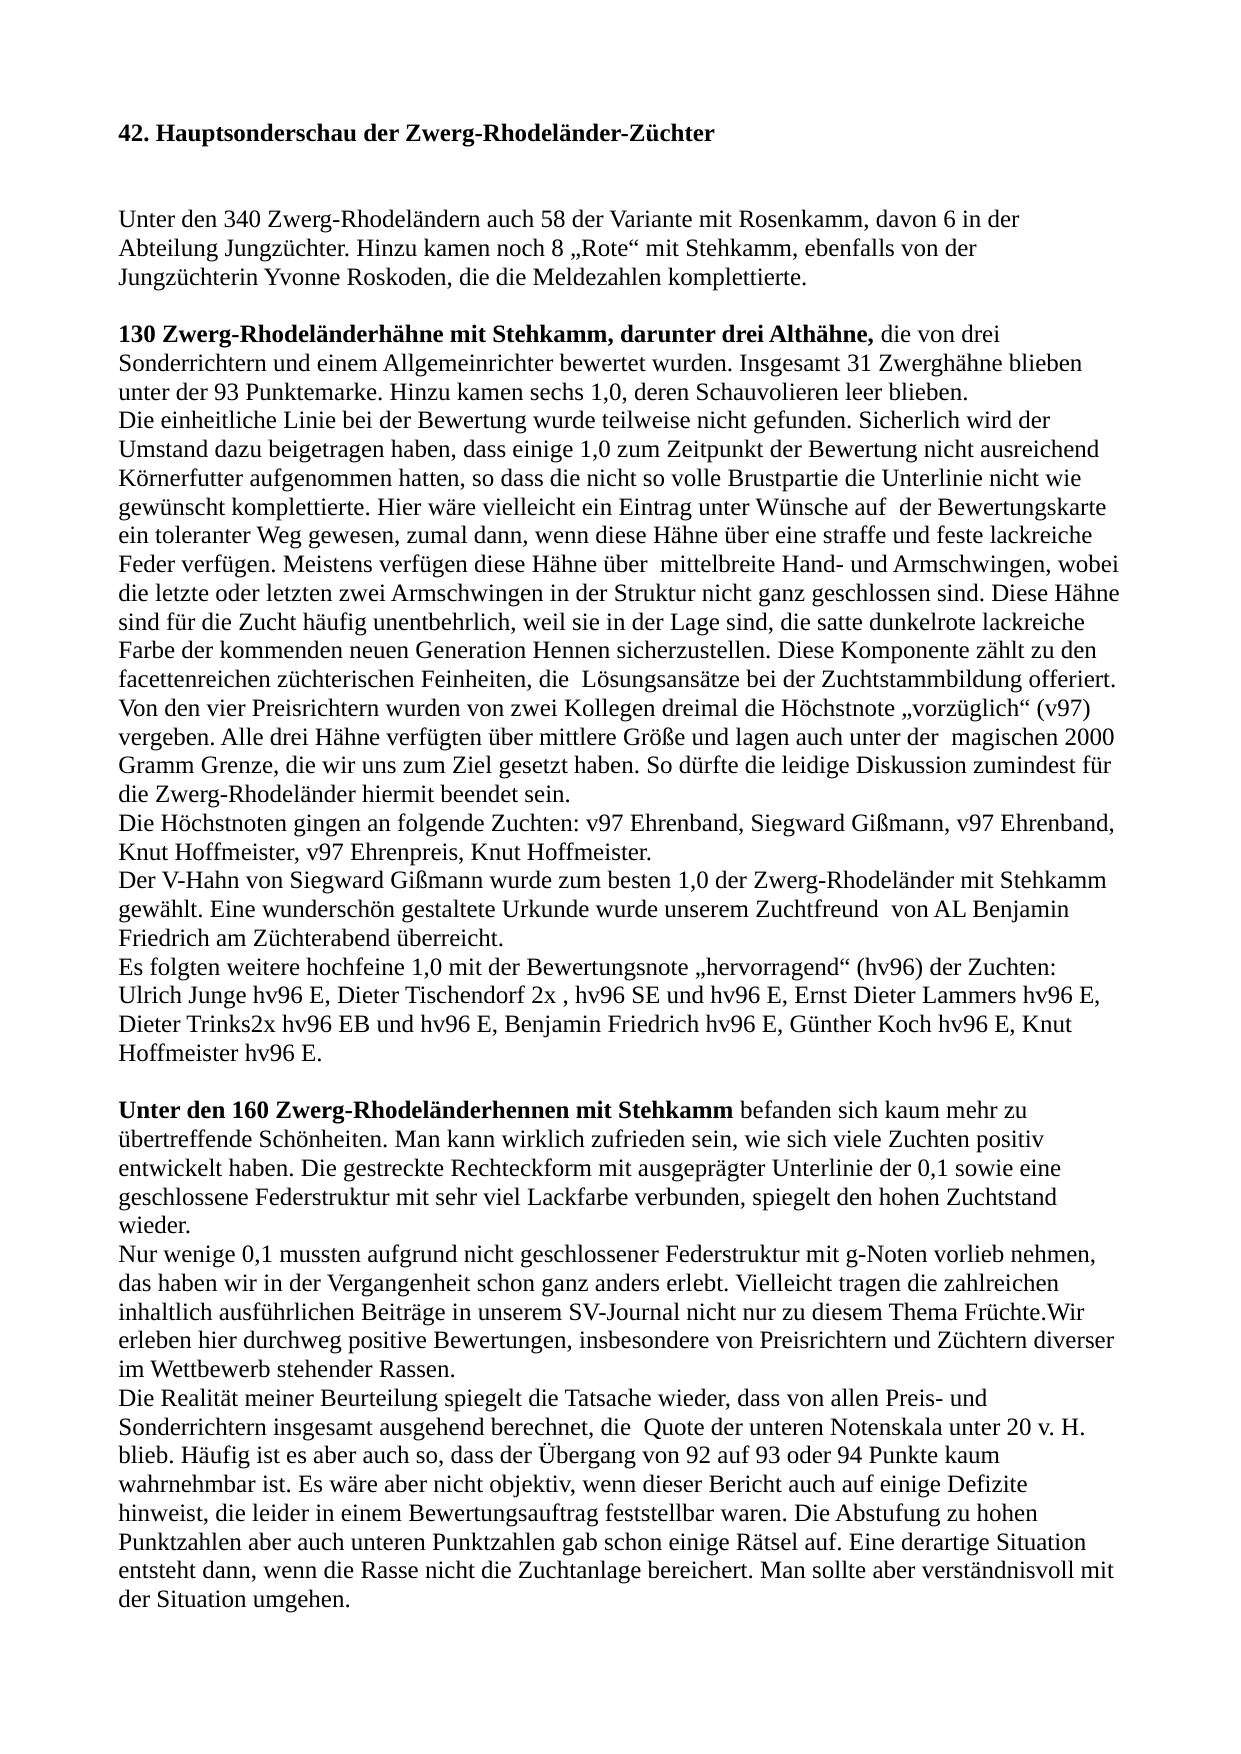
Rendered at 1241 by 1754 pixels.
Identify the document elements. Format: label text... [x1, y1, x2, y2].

text 130 Zwerg-Rhodeländerhähne mit Stehkamm, darunter drei Althähne, die von drei Sonderrichtern und einem Allgemeinrichter bewertet wurden. Insgesamt 31 Zwerghähne blieben unter der 93 Punktemarke. Hinzu kamen sechs 1,0, deren Schauvolieren leer blieben. [118, 319, 1122, 406]
text Die Realität meiner Beurteilung spiegelt die Tatsache wieder, dass von allen Preis- und Sonderrichtern insgesamt ausgehend berechnet, die Quote der unteren Notenskala unter 20 v. H. blieb. Häufig ist es aber auch so, dass der Übergang von 92 auf 93 oder 94 Punkte kaum wahrnehmbar ist. Es wäre aber nicht objektiv, wenn dieser Bericht auch auf einige Defizite hinweist, die leider in einem Bewertungsauftrag feststellbar waren. Die Abstufung zu hohen Punktzahlen aber auch unteren Punktzahlen gab schon einige Rätsel auf. Eine derartige Situation entsteht dann, wenn die Rasse nicht die Zuchtanlage bereichert. Man sollte aber verständnisvoll mit der Situation umgehen. [118, 1383, 1122, 1613]
text Die Höchstnoten gingen an folgende Zuchten: v97 Ehrenband, Siegward Gißmann, v97 Ehrenband, Knut Hoffmeister, v97 Ehrenpreis, Knut Hoffmeister. [118, 808, 1122, 866]
text Unter den 160 Zwerg-Rhodeländerhennen mit Stehkamm befanden sich kaum mehr zu übertreffende Schönheiten. Man kann wirklich zufrieden sein, wie sich viele Zuchten positiv entwickelt haben. Die gestreckte Rechteckform mit ausgeprägter Unterlinie der 0,1 sowie eine geschlossene Federstruktur mit sehr viel Lackfarbe verbunden, spiegelt den hohen Zuchtstand wieder. [118, 1096, 1122, 1239]
text Von den vier Preisrichtern wurden von zwei Kollegen dreimal die Höchstnote „vorzüglich“ (v97) vergeben. Alle drei Hähne verfügten über mittlere Größe und lagen auch unter der magischen 2000 Gramm Grenze, die wir uns zum Ziel gesetzt haben. So dürfte die leidige Diskussion zumindest für die Zwerg-Rhodeländer hiermit beendet sein. [118, 693, 1122, 808]
text Die einheitliche Linie bei der Bewertung wurde teilweise nicht gefunden. Sicherlich wird der Umstand dazu beigetragen haben, dass einige 1,0 zum Zeitpunkt der Bewertung nicht ausreichend Körnerfutter aufgenommen hatten, so dass die nicht so volle Brustpartie die Unterlinie nicht wie gewünscht komplettierte. Hier wäre vielleicht ein Eintrag unter Wünsche auf der Bewertungskarte ein toleranter Weg gewesen, zumal dann, wenn diese Hähne über eine straffe und feste lackreiche Feder verfügen. Meistens verfügen diese Hähne über mittelbreite Hand- und Armschwingen, wobei die letzte oder letzten zwei Armschwingen in der Struktur nicht ganz geschlossen sind. Diese Hähne sind für die Zucht häufig unentbehrlich, weil sie in der Lage sind, die satte dunkelrote lackreiche Farbe der kommenden neuen Generation Hennen sicherzustellen. Diese Komponente zählt zu den facettenreichen züchterischen Feinheiten, die Lösungsansätze bei der Zuchtstammbildung offeriert. [118, 406, 1122, 693]
text Unter den 340 Zwerg-Rhodeländern auch 58 der Variante mit Rosenkamm, davon 6 in der Abteilung Jungzüchter. Hinzu kamen noch 8 „Rote“ mit Stehkamm, ebenfalls von der Jungzüchterin Yvonne Roskoden, die die Meldezahlen komplettierte. [118, 204, 1122, 291]
text 42. Hauptsonderschau der Zwerg-Rhodeländer-Züchter [118, 118, 1122, 147]
text Nur wenige 0,1 mussten aufgrund nicht geschlossener Federstruktur mit g-Noten vorlieb nehmen, das haben wir in der Vergangenheit schon ganz anders erlebt. Vielleicht tragen die zahlreichen inhaltlich ausführlichen Beiträge in unserem SV-Journal nicht nur zu diesem Thema Früchte.Wir erleben hier durchweg positive Bewertungen, insbesondere von Preisrichtern und Züchtern diverser im Wettbewerb stehender Rassen. [118, 1239, 1122, 1383]
text Es folgten weitere hochfeine 1,0 mit der Bewertungsnote „hervorragend“ (hv96) der Zuchten: Ulrich Junge hv96 E, Dieter Tischendorf 2x , hv96 SE und hv96 E, Ernst Dieter Lammers hv96 E, Dieter Trinks2x hv96 EB und hv96 E, Benjamin Friedrich hv96 E, Günther Koch hv96 E, Knut Hoffmeister hv96 E. [118, 952, 1122, 1067]
text Der V-Hahn von Siegward Gißmann wurde zum besten 1,0 der Zwerg-Rhodeländer mit Stehkamm gewählt. Eine wunderschön gestaltete Urkunde wurde unserem Zuchtfreund von AL Benjamin Friedrich am Züchterabend überreicht. [118, 866, 1122, 952]
